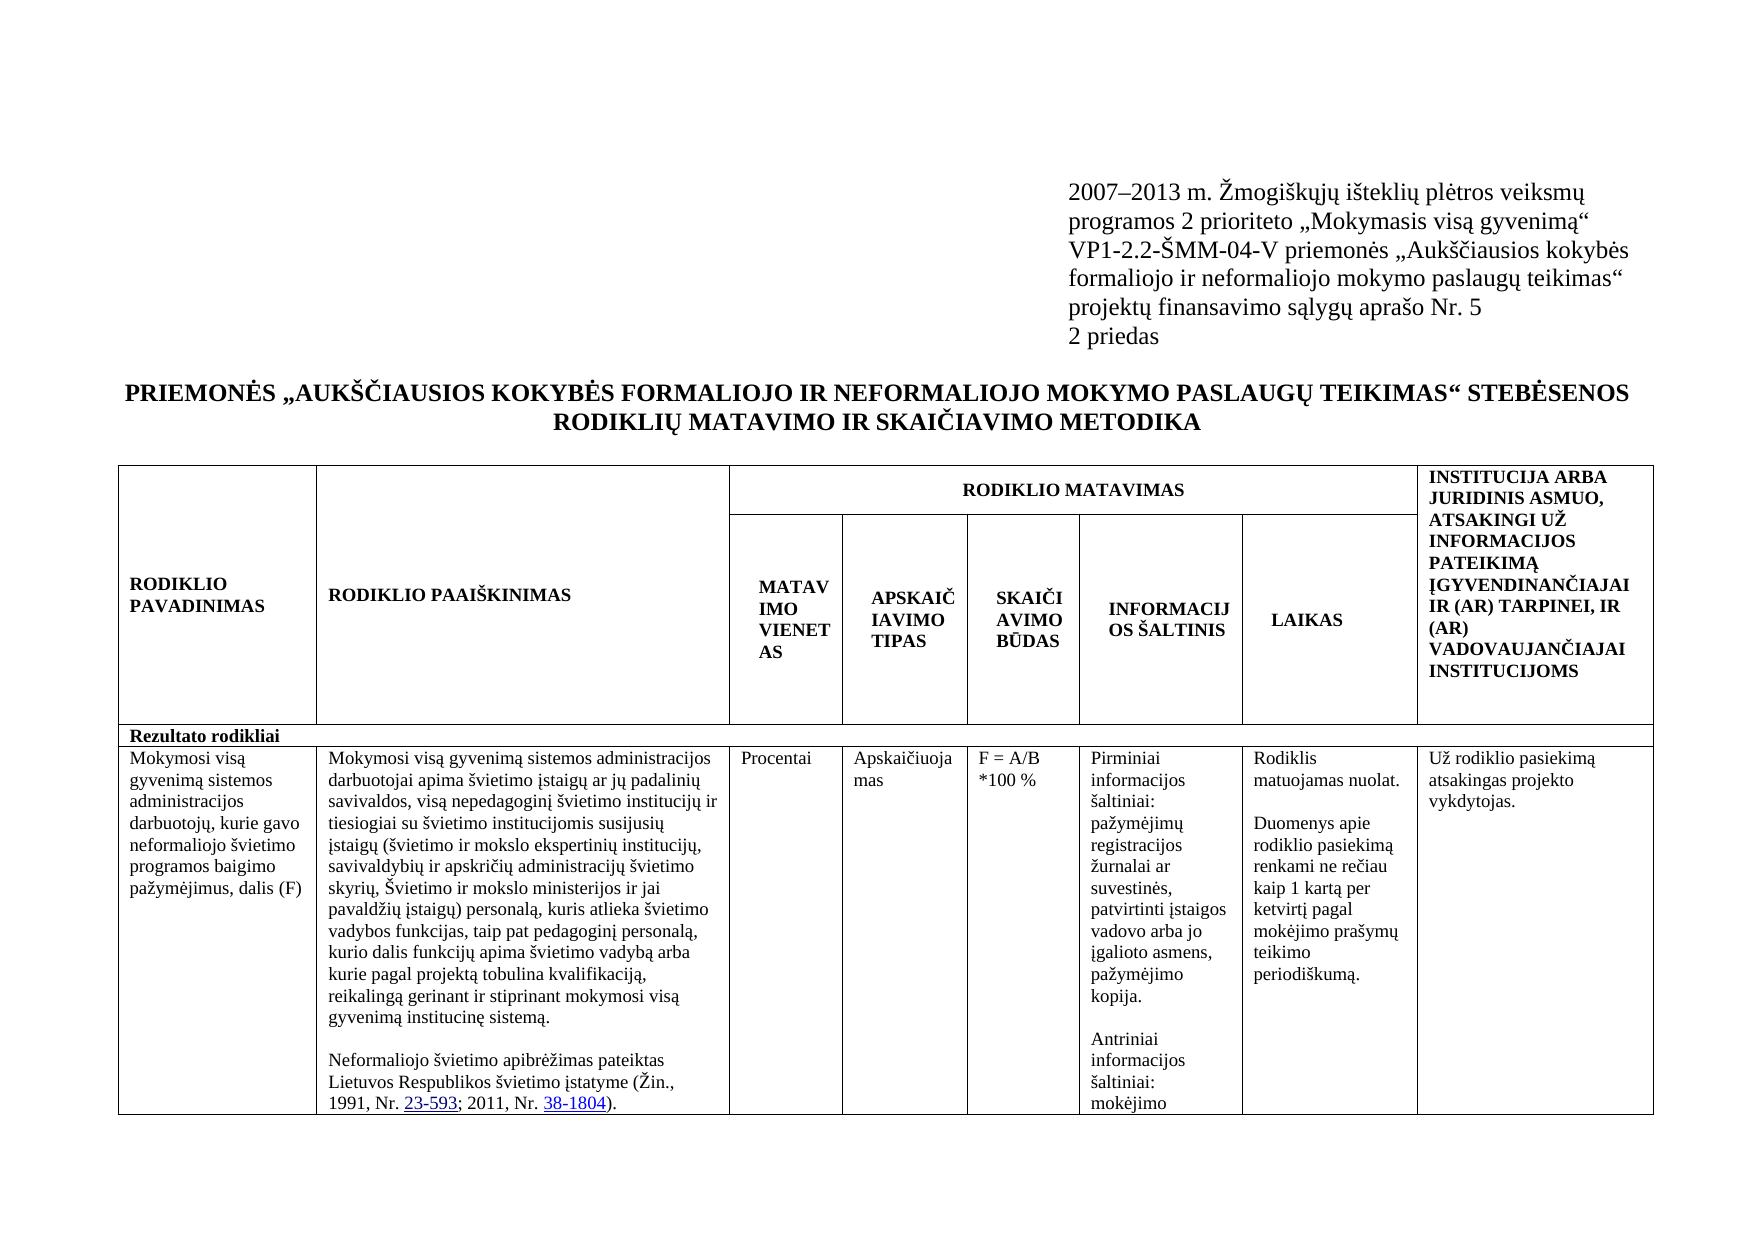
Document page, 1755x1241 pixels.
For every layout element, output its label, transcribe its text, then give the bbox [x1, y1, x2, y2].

text projektų finansavimo sąlygų aprašo Nr. 5 [1068, 292, 1636, 321]
table_cell SKAIČIAVIMO BŪDAS [968, 515, 1079, 724]
table_cell [1079, 725, 1242, 746]
table_cell INFORMACIJOS ŠALTINIS [1080, 515, 1242, 724]
text VP1-2.2-ŠMM-04-V priemonės „Aukščiausios kokybės [1068, 235, 1636, 263]
text programos 2 prioriteto „Mokymasis visą gyvenimą“ [1068, 206, 1636, 235]
table_cell APSKAIČIAVIMO TIPAS [843, 515, 967, 724]
table_cell [317, 725, 729, 746]
table_cell [967, 725, 1079, 746]
table_header RODIKLIO PAAIŠKINIMAS [317, 466, 729, 724]
table_cell [842, 725, 967, 746]
table_cell F = A/B *100 % [968, 747, 1079, 1114]
table_cell [1418, 725, 1653, 746]
table_cell Apskaičiuojamas [843, 747, 967, 1114]
table_cell Rezultato rodikliai [119, 725, 317, 746]
table_cell Rodiklis matuojamas nuolat. Duomenys apie rodiklio pasiekimą renkami ne rečiau kaip 1 kartą per ketvirtį pagal mokėjimo prašymų teikimo periodiškumą. [1243, 747, 1417, 1114]
table_header RODIKLIO PAVADINIMAS [119, 466, 316, 724]
table_cell [730, 725, 842, 746]
table_cell Procentai [730, 747, 842, 1114]
text formaliojo ir neformaliojo mokymo paslaugų teikimas“ [1068, 263, 1636, 292]
table_cell LAIKAS [1243, 515, 1417, 724]
text PRIEMONĖS „AUKŠČIAUSIOS KOKYBĖS FORMALIOJO IR NEFORMALIOJO MOKYMO PASLAUGŲ TEIKIMAS“ STEBĖSENOS RODIKLIŲ matavimo ir skaičiavimo metodika [118, 378, 1636, 436]
table_cell Pirminiai informacijos šaltiniai: pažymėjimų registracijos žurnalai ar suvestinės, patvirtinti įstaigos vadovo arba jo įgalioto asmens, pažymėjimo kopija. Antriniai informacijos šaltiniai: mokėjimo [1080, 747, 1242, 1114]
text 2 priedas [1068, 321, 1636, 350]
table_header Institucija arba juridinis asmuo, atsakingi už informacijos pateikimą ĮGYVENDINANČIAJAI IR (AR) TARPINEI, IR (AR) VADOVAUJANČIAJAI INSTITUCIJOMS [1418, 466, 1653, 724]
table_cell MATAVIMO VIENETAS [730, 515, 842, 724]
text 2007–2013 m. Žmogiškųjų išteklių plėtros veiksmų [1068, 177, 1636, 206]
table_cell [1242, 725, 1417, 746]
table_header RODIKLIO MATAVIMAS [730, 466, 1417, 514]
table_cell Už rodiklio pasiekimą atsakingas projekto vykdytojas. [1418, 747, 1653, 1114]
table_cell Mokymosi visą gyvenimą sistemos administracijos darbuotojų, kurie gavo neformaliojo švietimo programos baigimo pažymėjimus, dalis (F) [119, 747, 316, 1114]
table_cell Mokymosi visą gyvenimą sistemos administracijos darbuotojai apima švietimo įstaigų ar jų padalinių savivaldos, visą nepedagoginį švietimo institucijų ir tiesiogiai su švietimo institucijomis susijusių įstaigų (švietimo ir mokslo ekspertinių institucijų, savivaldybių ir apskričių administracijų švietimo skyrių, Švietimo ir mokslo ministerijos ir jai pavaldžių įstaigų) personalą, kuris atlieka švietimo vadybos funkcijas, taip pat pedagoginį personalą, kurio dalis funkcijų apima švietimo vadybą arba kurie pagal projektą tobulina kvalifikaciją, reikalingą gerinant ir stiprinant mokymosi visą gyvenimą institucinę sistemą. Neformaliojo švietimo apibrėžimas pateiktas Lietuvos Respublikos švietimo įstatyme (Žin., 1991, Nr. 23-593; 2011, Nr. 38-1804). [317, 747, 729, 1114]
